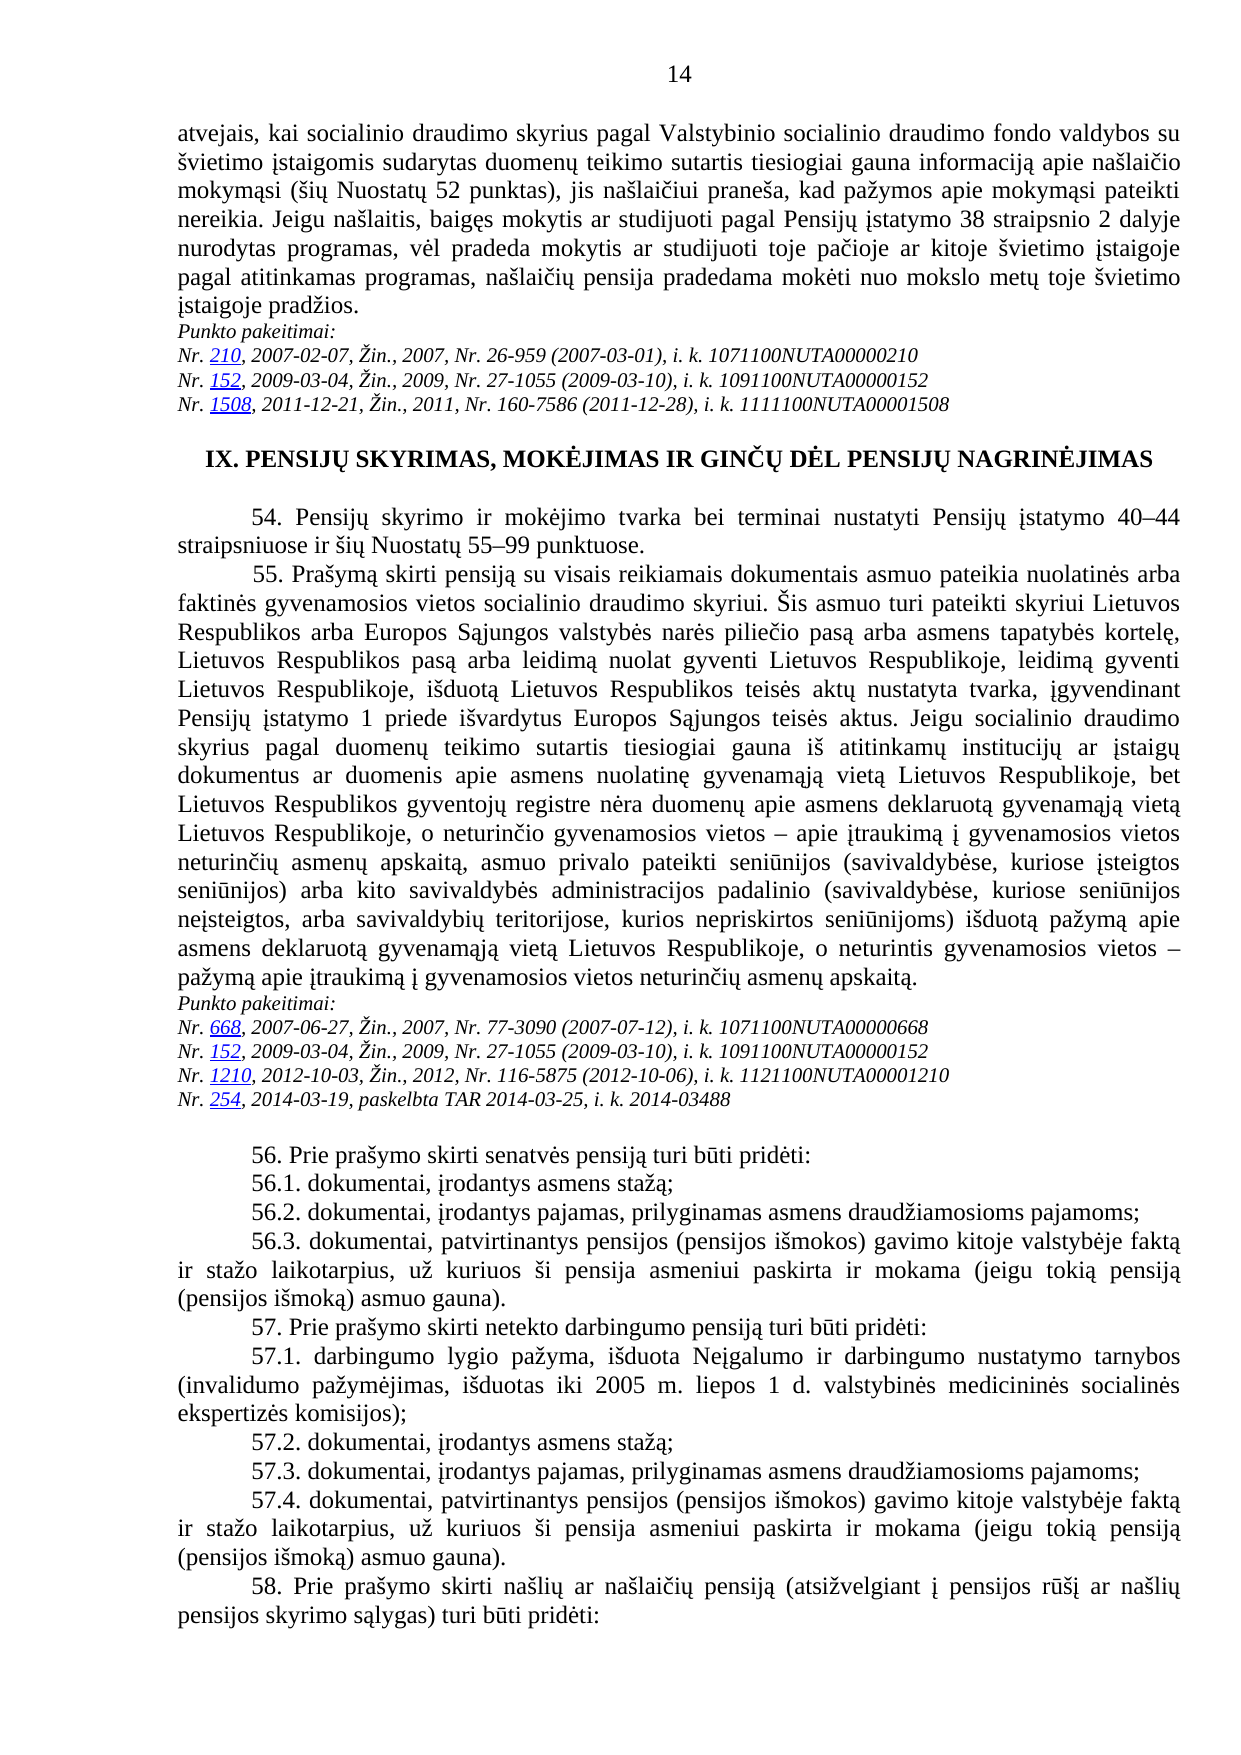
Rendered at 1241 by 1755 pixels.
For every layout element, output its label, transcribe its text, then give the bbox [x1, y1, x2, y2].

text IX. PENSIJŲ SKYRIMAS, MOKĖJIMAS IR GINČŲ DĖL PENSIJŲ NAGRINĖJIMAS [177, 444, 1181, 473]
text 57.1. darbingumo lygio pažyma, išduota Neįgalumo ir darbingumo nustatymo tarnybos (invalidumo pažymėjimas, išduotas iki 2005 m. liepos 1 d. valstybinės medicininės socialinės ekspertizės komisijos); [177, 1341, 1181, 1427]
text 56.1. dokumentai, įrodantys asmens stažą; [177, 1168, 1181, 1197]
text 54. Pensijų skyrimo ir mokėjimo tvarka bei terminai nustatyti Pensijų įstatymo 40–44 straipsniuose ir šių Nuostatų 55–99 punktuose. [177, 502, 1181, 559]
text atvejais, kai socialinio draudimo skyrius pagal Valstybinio socialinio draudimo fondo valdybos su švietimo įstaigomis sudarytas duomenų teikimo sutartis tiesiogiai gauna informaciją apie našlaičio mokymąsi (šių Nuostatų 52 punktas), jis našlaičiui praneša, kad pažymos apie mokymąsi pateikti nereikia. Jeigu našlaitis, baigęs mokytis ar studijuoti pagal Pensijų įstatymo 38 straipsnio 2 dalyje nurodytas programas, vėl pradeda mokytis ar studijuoti toje pačioje ar kitoje švietimo įstaigoje pagal atitinkamas programas, našlaičių pensija pradedama mokėti nuo mokslo metų toje švietimo įstaigoje pradžios. [177, 118, 1181, 319]
text 57.2. dokumentai, įrodantys asmens stažą; [177, 1427, 1181, 1456]
text 58. Prie prašymo skirti našlių ar našlaičių pensiją (atsižvelgiant į pensijos rūšį ar našlių pensijos skyrimo sąlygas) turi būti pridėti: [177, 1571, 1181, 1628]
text 57.4. dokumentai, patvirtinantys pensijos (pensijos išmokos) gavimo kitoje valstybėje faktą ir stažo laikotarpius, už kuriuos ši pensija asmeniui paskirta ir mokama (jeigu tokią pensiją (pensijos išmoką) asmuo gauna). [177, 1485, 1181, 1571]
text 57.3. dokumentai, įrodantys pajamas, prilyginamas asmens draudžiamosioms pajamoms; [177, 1456, 1181, 1485]
text 56.2. dokumentai, įrodantys pajamas, prilyginamas asmens draudžiamosioms pajamoms; [177, 1197, 1181, 1226]
text Punkto pakeitimai: [177, 319, 1181, 343]
text 57. Prie prašymo skirti netekto darbingumo pensiją turi būti pridėti: [177, 1312, 1181, 1341]
text Nr. 1210, 2012-10-03, Žin., 2012, Nr. 116-5875 (2012-10-06), i. k. 1121100NUTA00001210 [177, 1063, 1181, 1087]
text 55. Prašymą skirti pensiją su visais reikiamais dokumentais asmuo pateikia nuolatinės arba faktinės gyvenamosios vietos socialinio draudimo skyriui. Šis asmuo turi pateikti skyriui Lietuvos Respublikos arba Europos Sąjungos valstybės narės piliečio pasą arba asmens tapatybės kortelę, Lietuvos Respublikos pasą arba leidimą nuolat gyventi Lietuvos Respublikoje, leidimą gyventi Lietuvos Respublikoje, išduotą Lietuvos Respublikos teisės aktų nustatyta tvarka, įgyvendinant Pensijų įstatymo 1 priede išvardytus Europos Sąjungos teisės aktus. Jeigu socialinio draudimo skyrius pagal duomenų teikimo sutartis tiesiogiai gauna iš atitinkamų institucijų ar įstaigų dokumentus ar duomenis apie asmens nuolatinę gyvenamąją vietą Lietuvos Respublikoje, bet Lietuvos Respublikos gyventojų registre nėra duomenų apie asmens deklaruotą gyvenamąją vietą Lietuvos Respublikoje, o neturinčio gyvenamosios vietos – apie įtraukimą į gyvenamosios vietos neturinčių asmenų apskaitą, asmuo privalo pateikti seniūnijos (savivaldybėse, kuriose įsteigtos seniūnijos) arba kito savivaldybės administracijos padalinio (savivaldybėse, kuriose seniūnijos neįsteigtos, arba savivaldybių teritorijose, kurios nepriskirtos seniūnijoms) išduotą pažymą apie asmens deklaruotą gyvenamąją vietą Lietuvos Respublikoje, o neturintis gyvenamosios vietos – pažymą apie įtraukimą į gyvenamosios vietos neturinčių asmenų apskaitą. [177, 559, 1181, 991]
text Nr. 1508, 2011-12-21, Žin., 2011, Nr. 160-7586 (2011-12-28), i. k. 1111100NUTA00001508 [177, 392, 1181, 416]
text Punkto pakeitimai: [177, 991, 1181, 1015]
text Nr. 668, 2007-06-27, Žin., 2007, Nr. 77-3090 (2007-07-12), i. k. 1071100NUTA00000668 [177, 1015, 1181, 1039]
text Nr. 254, 2014-03-19, paskelbta TAR 2014-03-25, i. k. 2014-03488 [177, 1087, 1181, 1111]
text Nr. 152, 2009-03-04, Žin., 2009, Nr. 27-1055 (2009-03-10), i. k. 1091100NUTA00000152 [177, 367, 1181, 392]
text 56. Prie prašymo skirti senatvės pensiją turi būti pridėti: [177, 1140, 1181, 1168]
text Nr. 210, 2007-02-07, Žin., 2007, Nr. 26-959 (2007-03-01), i. k. 1071100NUTA00000210 [177, 343, 1181, 367]
text Nr. 152, 2009-03-04, Žin., 2009, Nr. 27-1055 (2009-03-10), i. k. 1091100NUTA00000152 [177, 1039, 1181, 1063]
text 56.3. dokumentai, patvirtinantys pensijos (pensijos išmokos) gavimo kitoje valstybėje faktą ir stažo laikotarpius, už kuriuos ši pensija asmeniui paskirta ir mokama (jeigu tokią pensiją (pensijos išmoką) asmuo gauna). [177, 1226, 1181, 1312]
